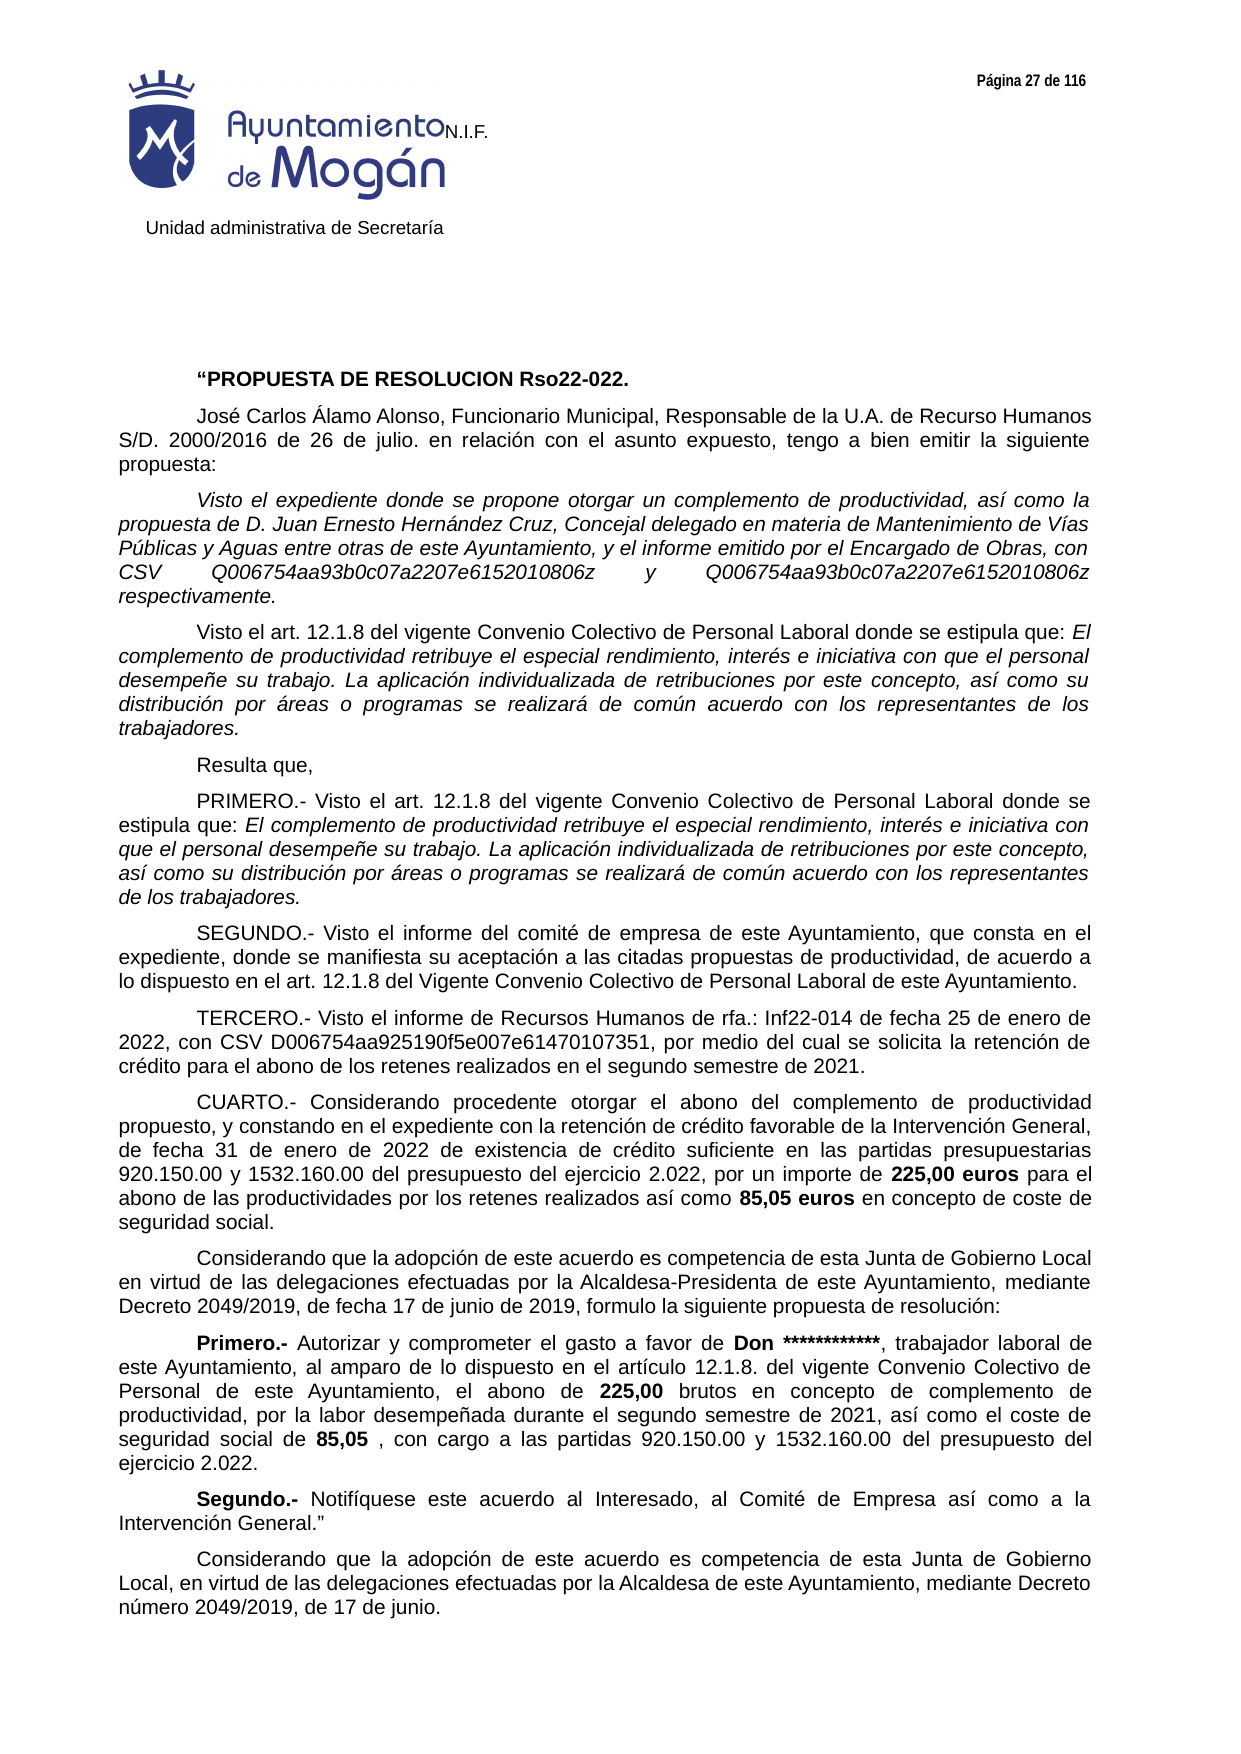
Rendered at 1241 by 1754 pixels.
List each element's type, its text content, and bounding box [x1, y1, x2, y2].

text Resulta que, [118, 752, 1092, 776]
text Considerando que la adopción de este acuerdo es competencia de esta Junta de Gobierno Local, en virtud de las delegaciones efectuadas por la Alcaldesa de este Ayuntamiento, mediante Decreto número 2049/2019, de 17 de junio. [118, 1547, 1092, 1619]
text PRIMERO.- Visto el art. 12.1.8 del vigente Convenio Colectivo de Personal Laboral donde se estipula que: El complemento de productividad retribuye el especial rendimiento, interés e iniciativa con que el personal desempeñe su trabajo. La aplicación individualizada de retribuciones por este concepto, así como su distribución por áreas o programas se realizará de común acuerdo con los representantes de los trabajadores. [118, 789, 1092, 909]
text “PROPUESTA DE RESOLUCION Rso22-022. [118, 367, 1092, 391]
text Segundo.- Notifíquese este acuerdo al Interesado, al Comité de Empresa así como a la Intervención General.” [118, 1487, 1092, 1535]
text Primero.- Autorizar y comprometer el gasto a favor de Don ************, trabajador laboral de este Ayuntamiento, al amparo de lo dispuesto en el artículo 12.1.8. del vigente Convenio Colectivo de Personal de este Ayuntamiento, el abono de 225,00 brutos en concepto de complemento de productividad, por la labor desempeñada durante el segundo semestre de 2021, así como el coste de seguridad social de 85,05 , con cargo a las partidas 920.150.00 y 1532.160.00 del presupuesto del ejercicio 2.022. [118, 1331, 1092, 1474]
text Visto el expediente donde se propone otorgar un complemento de productividad, así como la propuesta de D. Juan Ernesto Hernández Cruz, Concejal delegado en materia de Mantenimiento de Vías Públicas y Aguas entre otras de este Ayuntamiento, y el informe emitido por el Encargado de Obras, con CSV Q006754aa93b0c07a2207e6152010806z y Q006754aa93b0c07a2207e6152010806z respectivamente. [118, 488, 1092, 608]
text TERCERO.- Visto el informe de Recursos Humanos de rfa.: Inf22-014 de fecha 25 de enero de 2022, con CSV D006754aa925190f5e007e61470107351, por medio del cual se solicita la retención de crédito para el abono de los retenes realizados en el segundo semestre de 2021. [118, 1006, 1092, 1077]
text Visto el art. 12.1.8 del vigente Convenio Colectivo de Personal Laboral donde se estipula que: El complemento de productividad retribuye el especial rendimiento, interés e iniciativa con que el personal desempeñe su trabajo. La aplicación individualizada de retribuciones por este concepto, así como su distribución por áreas o programas se realizará de común acuerdo con los representantes de los trabajadores. [118, 620, 1092, 740]
picture [128, 70, 445, 206]
text CUARTO.- Considerando procedente otorgar el abono del complemento de productividad propuesto, y constando en el expediente con la retención de crédito favorable de la Intervención General, de fecha 31 de enero de 2022 de existencia de crédito suficiente en las partidas presupuestarias 920.150.00 y 1532.160.00 del presupuesto del ejercicio 2.022, por un importe de 225,00 euros para el abono de las productividades por los retenes realizados así como 85,05 euros en concepto de coste de seguridad social. [118, 1090, 1092, 1234]
text SEGUNDO.- Visto el informe del comité de empresa de este Ayuntamiento, que consta en el expediente, donde se manifiesta su aceptación a las citadas propuestas de productividad, de acuerdo a lo dispuesto en el art. 12.1.8 del Vigente Convenio Colectivo de Personal Laboral de este Ayuntamiento. [118, 921, 1092, 993]
text Considerando que la adopción de este acuerdo es competencia de esta Junta de Gobierno Local en virtud de las delegaciones efectuadas por la Alcaldesa-Presidenta de este Ayuntamiento, mediante Decreto 2049/2019, de fecha 17 de junio de 2019, formulo la siguiente propuesta de resolución: [118, 1246, 1092, 1318]
text José Carlos Álamo Alonso, Funcionario Municipal, Responsable de la U.A. de Recurso Humanos S/D. 2000/2016 de 26 de julio. en relación con el asunto expuesto, tengo a bien emitir la siguiente propuesta: [118, 403, 1092, 475]
